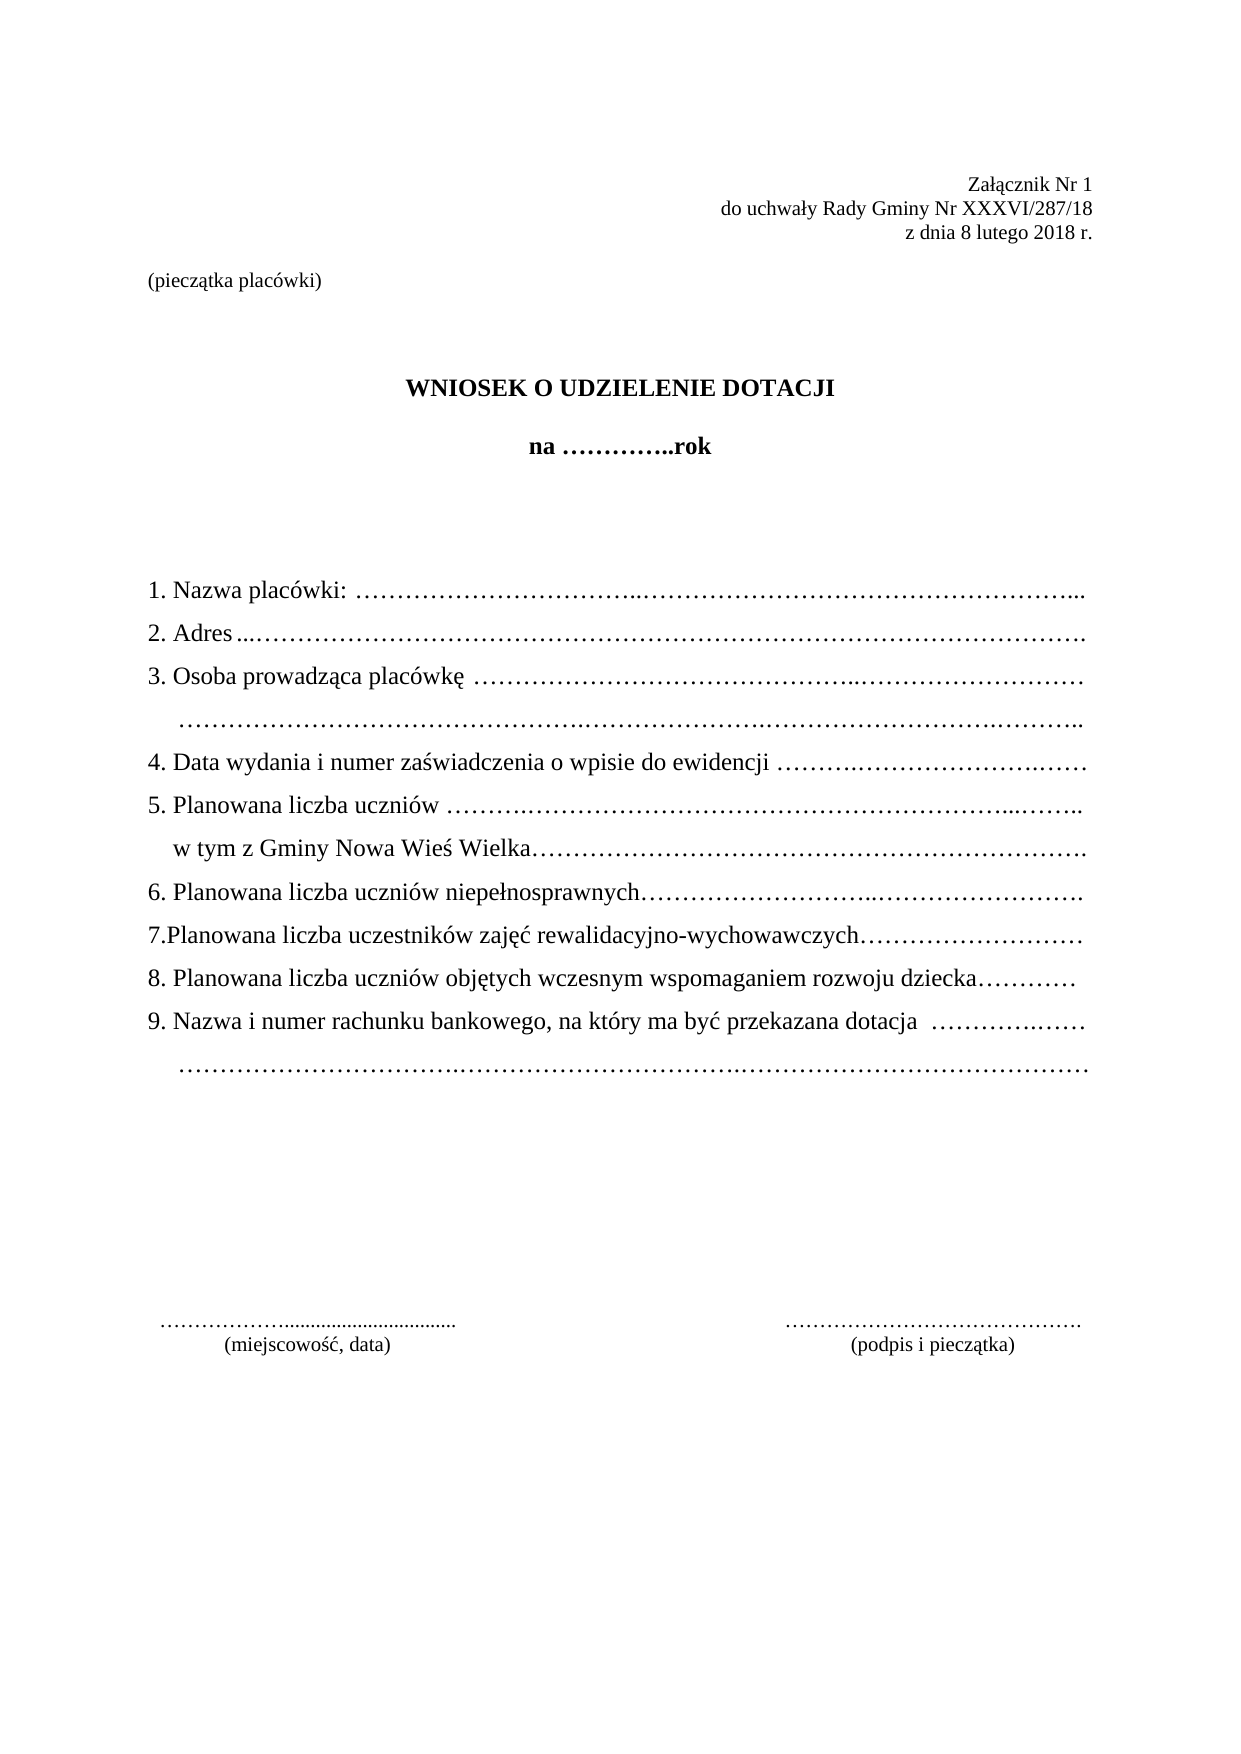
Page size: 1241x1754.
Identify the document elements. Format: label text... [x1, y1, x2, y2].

text na …………..rok [148, 431, 1093, 460]
text 6. Planowana liczba uczniów niepełnosprawnych………………………..……………………. [148, 877, 1093, 905]
table_header [467, 1308, 773, 1356]
text 7.Planowana liczba uczestników zajęć rewalidacyjno-wychowawczych……………………… [148, 920, 1093, 948]
table_cell [620, 1356, 773, 1380]
text ………………………………………….………………….……………………….……….. [148, 704, 1093, 733]
table_cell [148, 1356, 620, 1380]
list Osoba prowadząca placówkę ………………………………………..……………………… [148, 661, 1093, 690]
text z dnia 8 lutego 2018 r. [148, 220, 1093, 244]
text w tym z Gminy Nowa Wieś Wielka…………………………………………………………. [148, 833, 1093, 862]
table_header ………………................................. (miejscowość, data) [148, 1308, 467, 1356]
text 4. Data wydania i numer zaświadczenia o wpisie do ewidencji ……….………………….…… [148, 747, 1093, 776]
list Nazwa placówki: ……………………………..……………………………………………... [148, 575, 1093, 603]
list Adres ...………………………………………………………………………………………. [148, 618, 1093, 647]
table_header ……………………………………. (podpis i pieczątka) [773, 1308, 1093, 1356]
text 8. Planowana liczba uczniów objętych wczesnym wspomaganiem rozwoju dziecka………… [148, 963, 1093, 992]
text 5. Planowana liczba uczniów ……….…………………………………………………...…….. [148, 790, 1093, 819]
table_cell [773, 1356, 1093, 1380]
text …………………………….…………………………….…………………………………… [148, 1049, 1093, 1078]
text do uchwały Rady Gminy Nr XXXVI/287/18 [148, 196, 1093, 220]
text Załącznik Nr 1 [148, 172, 1093, 196]
text (pieczątka placówki) [148, 268, 1093, 292]
text 9. Nazwa i numer rachunku bankowego, na który ma być przekazana dotacja ………….…… [148, 1006, 1093, 1035]
text WNIOSEK O UDZIELENIE DOTACJI [148, 373, 1093, 402]
